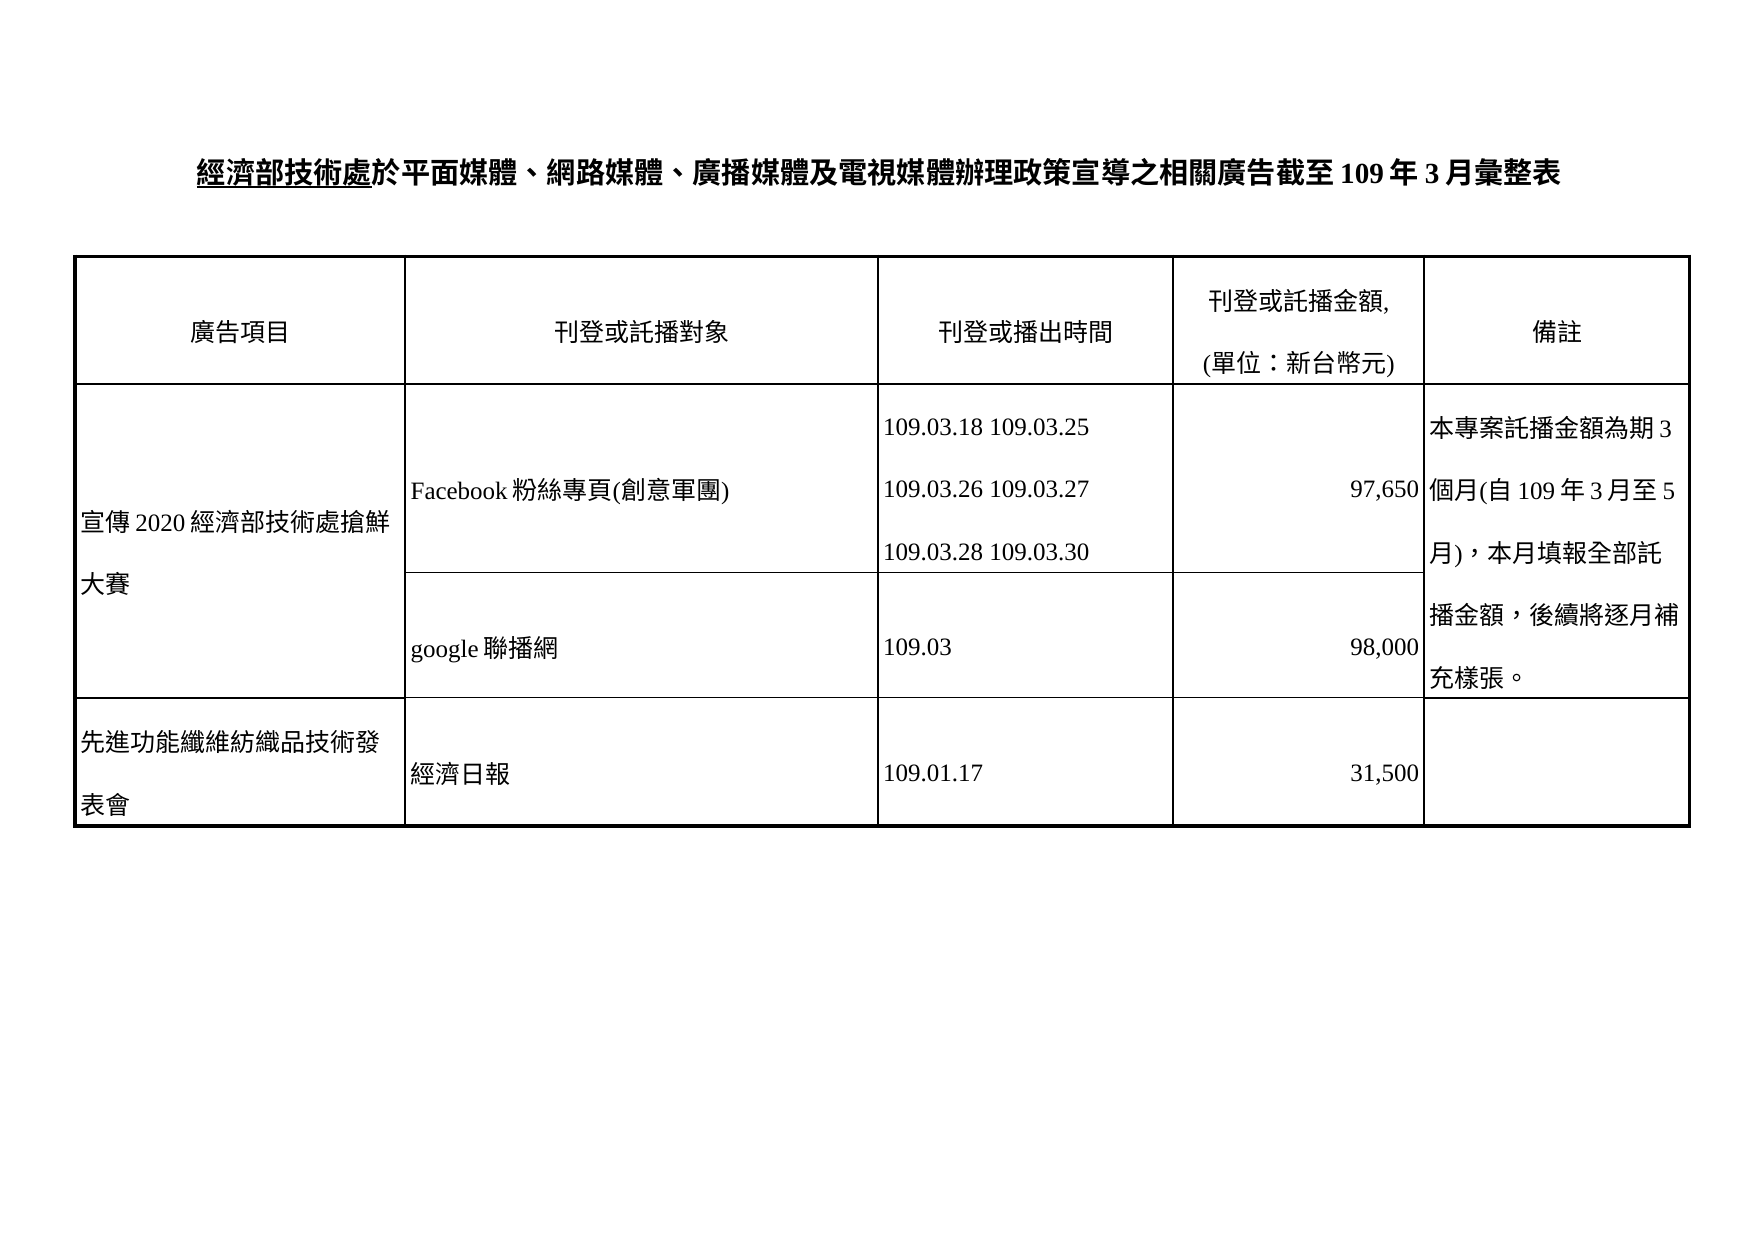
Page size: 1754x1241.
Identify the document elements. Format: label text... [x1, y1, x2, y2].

table_cell 109.01.17 [879, 698, 1172, 824]
table_cell 109.03 [879, 573, 1172, 697]
table_cell 先進功能纖維紡織品技術發表會 [77, 699, 404, 824]
table_cell 31,500 [1174, 698, 1423, 824]
table_cell Facebook粉絲專頁(創意軍團) [406, 385, 877, 572]
table_cell 經濟日報 [406, 698, 877, 824]
table_header 刊登或託播對象 [406, 258, 877, 383]
table_cell 97,650 [1174, 385, 1423, 572]
table_cell [1425, 699, 1688, 824]
text 經濟部技術處於平面媒體、網路媒體、廣播媒體及電視媒體辦理政策宣導之相關廣告截至109年3月彙整表 [75, 129, 1683, 192]
table_header 備註 [1425, 258, 1688, 383]
table_cell 宣傳2020經濟部技術處搶鮮大賽 [77, 385, 404, 697]
table_cell 109.03.18 109.03.25 109.03.26 109.03.27 109.03.28 109.03.30 [879, 385, 1172, 572]
table_header 廣告項目 [77, 258, 404, 383]
table_cell google聯播網 [406, 573, 877, 697]
table_header 刊登或託播金額, (單位：新台幣元) [1174, 258, 1423, 383]
table_cell 本專案託播金額為期3個月(自109年3月至5月)，本月填報全部託播金額，後續將逐月補充樣張。 [1425, 385, 1688, 697]
table_header 刊登或播出時間 [879, 258, 1172, 383]
table_cell 98,000 [1174, 573, 1423, 697]
